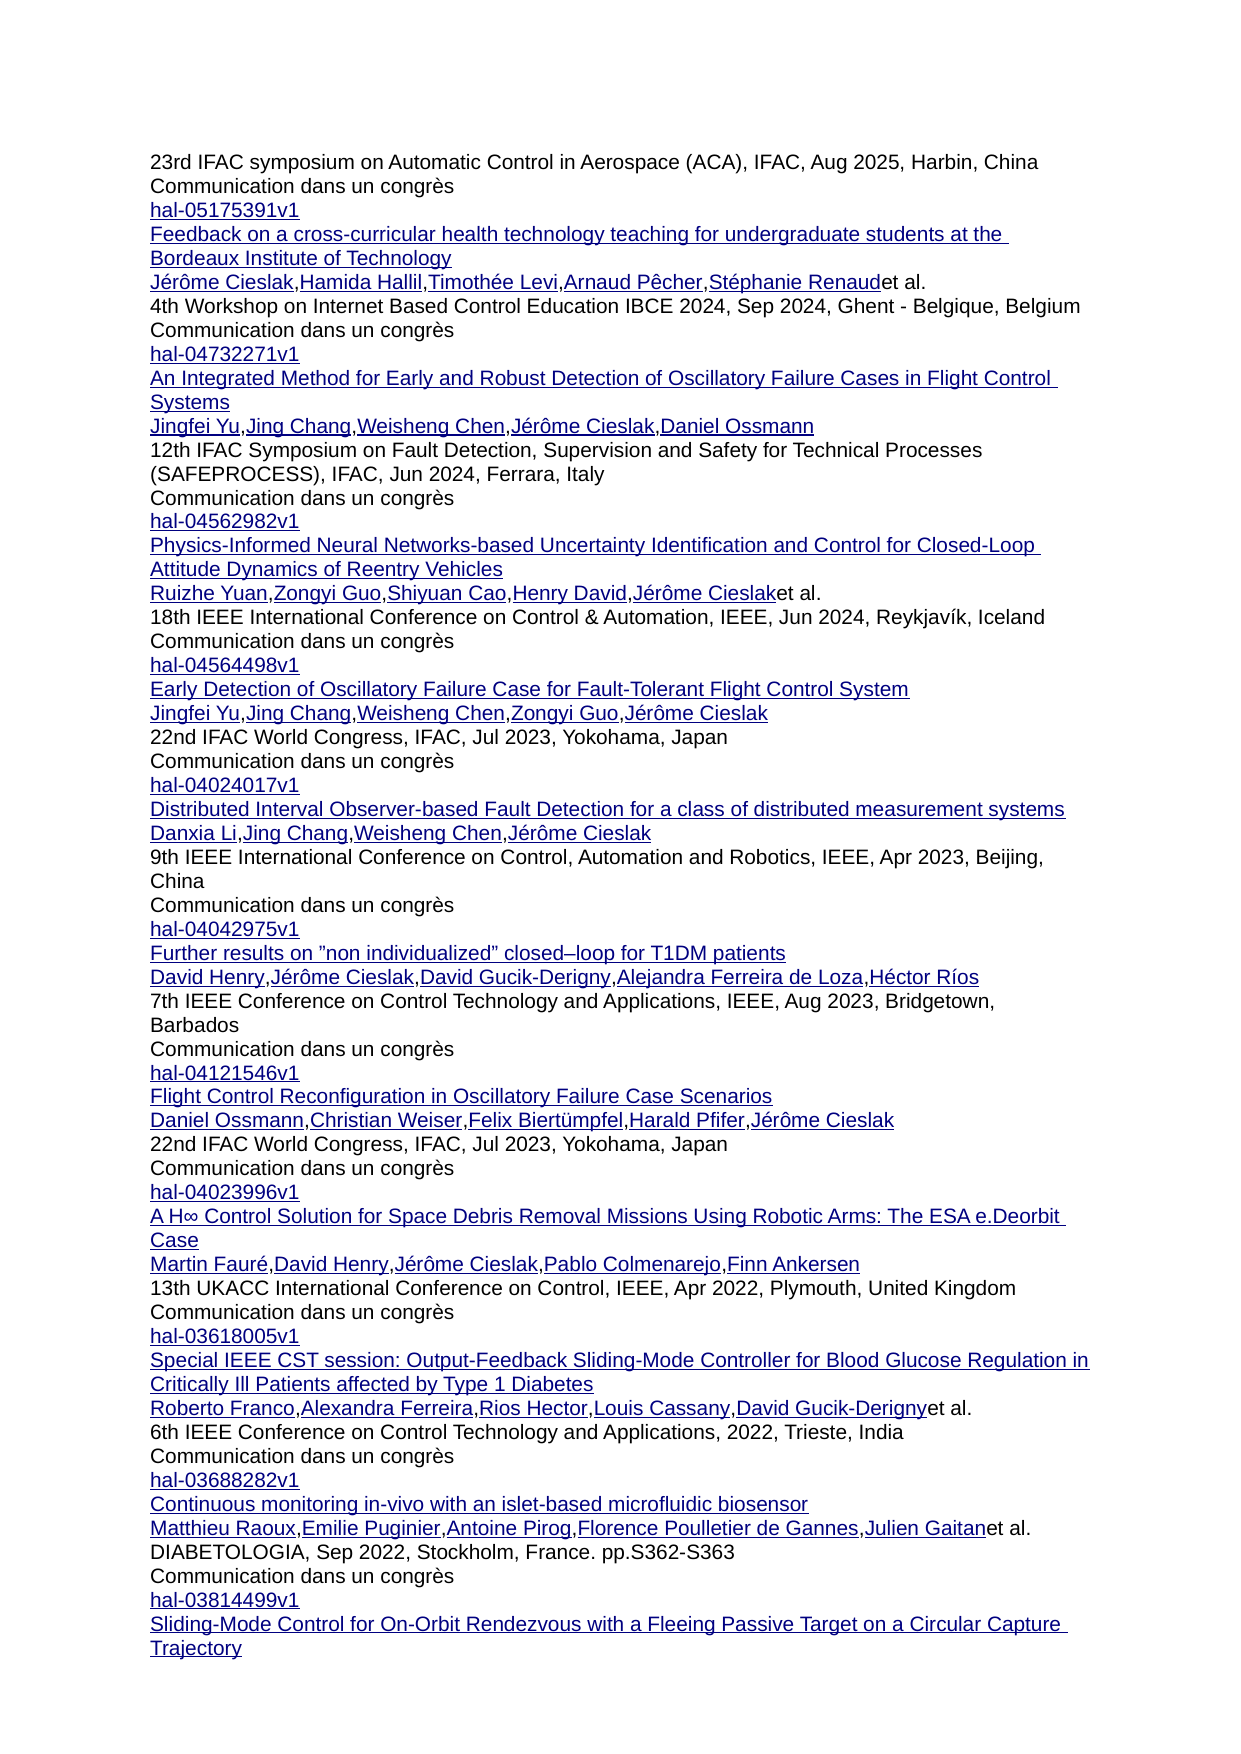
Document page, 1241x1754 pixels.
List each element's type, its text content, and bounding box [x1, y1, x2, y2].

table_cell A H∞ Control Solution for Space Debris Removal Missions Using Robotic Arms: The ESA e.Deorbit Case Martin Fauré,David Henry,Jérôme Cieslak,Pablo Colmenarejo,Finn Ankersen 13th UKACC International Conference on Control, IEEE, Apr 2022, Plymouth, United Kingdom Communication dans un congrès hal-03618005v1 [150, 1204, 1090, 1348]
table_cell Special IEEE CST session: Output-Feedback Sliding-Mode Controller for Blood Glucose Regulation in [150, 1348, 1090, 1369]
table_cell Further results on ”non individualized” closed–loop for T1DM patients David Henry,Jérôme Cieslak,David Gucik-Derigny,Alejandra Ferreira de Loza,Héctor Ríos 7th IEEE Conference on Control Technology and Applications, IEEE, Aug 2023, Bridgetown, Barbados Communication dans un congrès hal-04121546v1 [150, 941, 1090, 1084]
table_cell Sliding-Mode Control for On-Orbit Rendezvous with a Fleeing Passive Target on a Circular Capture Trajectory [150, 1611, 1090, 1659]
table_cell Distributed Interval Observer-based Fault Detection for a class of distributed measurement systems Danxia Li,Jing Chang,Weisheng Chen,Jérôme Cieslak 9th IEEE International Conference on Control, Automation and Robotics, IEEE, Apr 2023, Beijing, China Communication dans un congrès hal-04042975v1 [150, 797, 1090, 941]
table_cell Feedback on a cross-curricular health technology teaching for undergraduate students at the Bordeaux Institute of Technology Jérôme Cieslak,Hamida Hallil,Timothée Levi,Arnaud Pêcher,Stéphanie Renaudet al. 4th Workshop on Internet Based Control Education IBCE 2024, Sep 2024, Ghent - Belgique, Belgium Communication dans un congrès hal-04732271v1 [150, 222, 1090, 366]
table_cell Physics-Informed Neural Networks-based Uncertainty Identification and Control for Closed-Loop Attitude Dynamics of Reentry Vehicles Ruizhe Yuan,Zongyi Guo,Shiyuan Cao,Henry David,Jérôme Cieslaket al. 18th IEEE International Conference on Control & Automation, IEEE, Jun 2024, Reykjavík, Iceland Communication dans un congrès hal-04564498v1 [150, 533, 1090, 677]
table_cell Flight Control Reconfiguration in Oscillatory Failure Case Scenarios Daniel Ossmann,Christian Weiser,Felix Biertümpfel,Harald Pfifer,Jérôme Cieslak 22nd IFAC World Congress, IFAC, Jul 2023, Yokohama, Japan Communication dans un congrès hal-04023996v1 [150, 1084, 1090, 1204]
table_cell Early Detection of Oscillatory Failure Case for Fault-Tolerant Flight Control System Jingfei Yu,Jing Chang,Weisheng Chen,Zongyi Guo,Jérôme Cieslak 22nd IFAC World Congress, IFAC, Jul 2023, Yokohama, Japan Communication dans un congrès hal-04024017v1 [150, 677, 1090, 797]
table_cell Continuous monitoring in-vivo with an islet-based microfluidic biosensor Matthieu Raoux,Emilie Puginier,Antoine Pirog,Florence Poulletier de Gannes,Julien Gaitanet al. DIABETOLOGIA, Sep 2022, Stockholm, France. pp.S362-S363 Communication dans un congrès hal-03814499v1 [150, 1492, 1090, 1611]
table_cell Critically Ill Patients affected by Type 1 Diabetes Roberto Franco,Alexandra Ferreira,Rios Hector,Louis Cassany,David Gucik-Derignyet al. 6th IEEE Conference on Control Technology and Applications, 2022, Trieste, India Communication dans un congrès hal-03688282v1 [150, 1370, 1090, 1492]
table_cell An Integrated Method for Early and Robust Detection of Oscillatory Failure Cases in Flight Control Systems Jingfei Yu,Jing Chang,Weisheng Chen,Jérôme Cieslak,Daniel Ossmann 12th IFAC Symposium on Fault Detection, Supervision and Safety for Technical Processes (SAFEPROCESS), IFAC, Jun 2024, Ferrara, Italy Communication dans un congrès hal-04562982v1 [150, 366, 1090, 533]
table_cell 23rd IFAC symposium on Automatic Control in Aerospace (ACA), IFAC, Aug 2025, Harbin, China Communication dans un congrès hal-05175391v1 [150, 150, 1090, 222]
